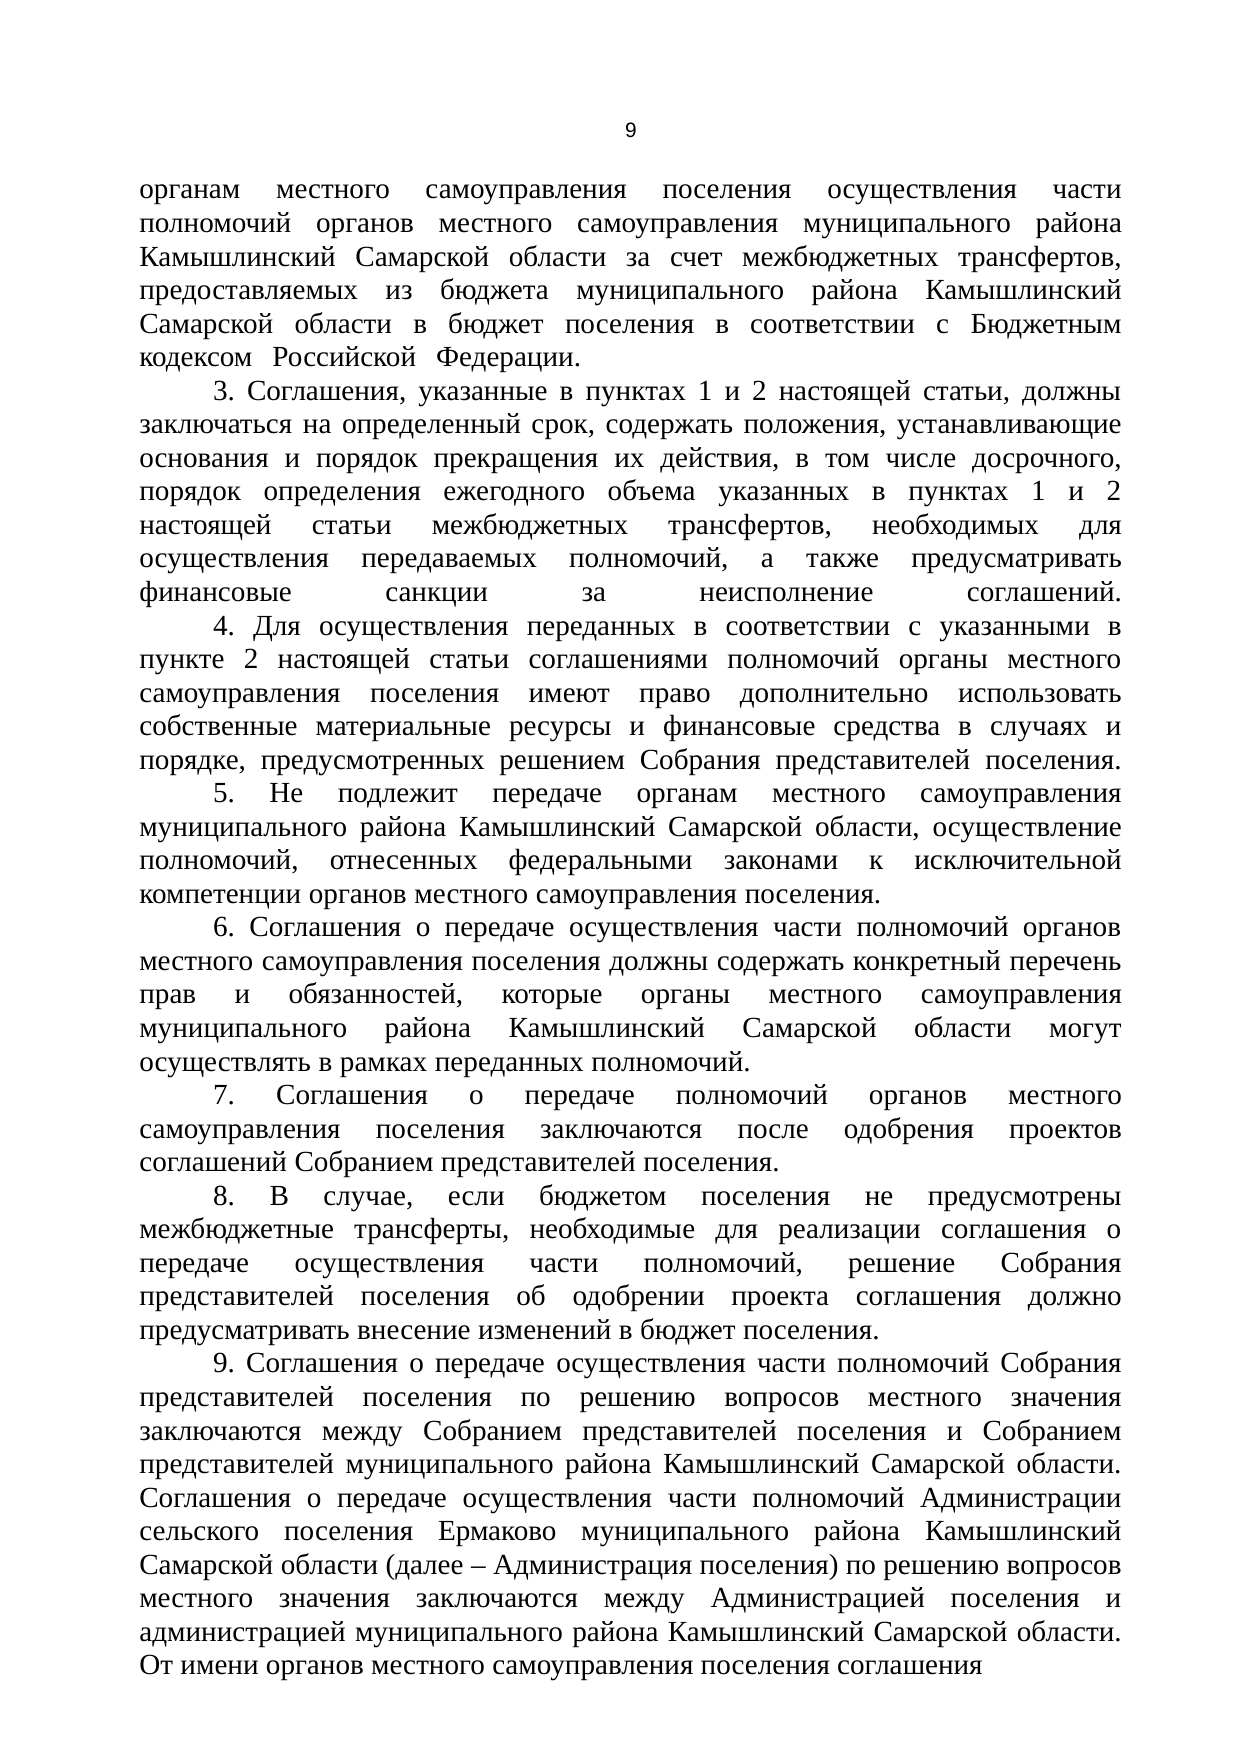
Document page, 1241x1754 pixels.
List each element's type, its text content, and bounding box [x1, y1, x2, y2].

text органам местного самоуправления поселения осуществления части полномочий органов местного самоуправления муниципального района Камышлинский Самарской области за счет межбюджетных трансфертов, предоставляемых из бюджета муниципального района Камышлинский Самарской области в бюджет поселения в соответствии с Бюджетным кодексом Российской Федерации. А 3. Соглашения, указанные в пунктах 1 и 2 настоящей статьи, должны заключаться на определенный срок, содержать положения, устанавливающие основания и порядок прекращения их действия, в том числе досрочного, порядок определения ежегодного объема указанных в пунктах 1 и 2 настоящей статьи межбюджетных трансфертов, необходимых для осуществления передаваемых полномочий, а также предусматривать финансовые санкции за неисполнение соглашений. 4. Для осуществления переданных в соответствии с указанными в пункте 2 настоящей статьи соглашениями полномочий органы местного самоуправления поселения имеют право дополнительно использовать собственные материальные ресурсы и финансовые средства в случаях и порядке, предусмотренных решением Собрания представителей поселения. 5. Не подлежит передаче органам местного самоуправления муниципального района Камышлинский Самарской области, осуществление полномочий, отнесенных федеральными законами к исключительной компетенции органов местного самоуправления поселения. 6. Соглашения о передаче осуществления части полномочий органов местного самоуправления поселения должны содержать конкретный перечень прав и обязанностей, которые органы местного самоуправления муниципального района Камышлинский Самарской области могут осуществлять в рамках переданных полномочий. 7. Соглашения о передаче полномочий органов местного самоуправления поселения заключаются после одобрения проектов соглашений Собранием представителей поселения. 8. В случае, если бюджетом поселения не предусмотрены межбюджетные трансферты, необходимые для реализации соглашения о передаче осуществления части полномочий, решение Собрания представителей поселения об одобрении проекта соглашения должно предусматривать внесение изменений в бюджет поселения. 9. Соглашения о передаче осуществления части полномочий Собрания представителей поселения по решению вопросов местного значения заключаются между Собранием представителей поселения и Собранием представителей муниципального района Камышлинский Самарской области. Соглашения о передаче осуществления части полномочий Администрации сельского поселения Ермаково муниципального района Камышлинский Самарской области (далее – Администрация поселения) по решению вопросов местного значения заключаются между Администрацией поселения и администрацией муниципального района Камышлинский Самарской области. От имени органов местного самоуправления поселения соглашения [139, 172, 1122, 1681]
